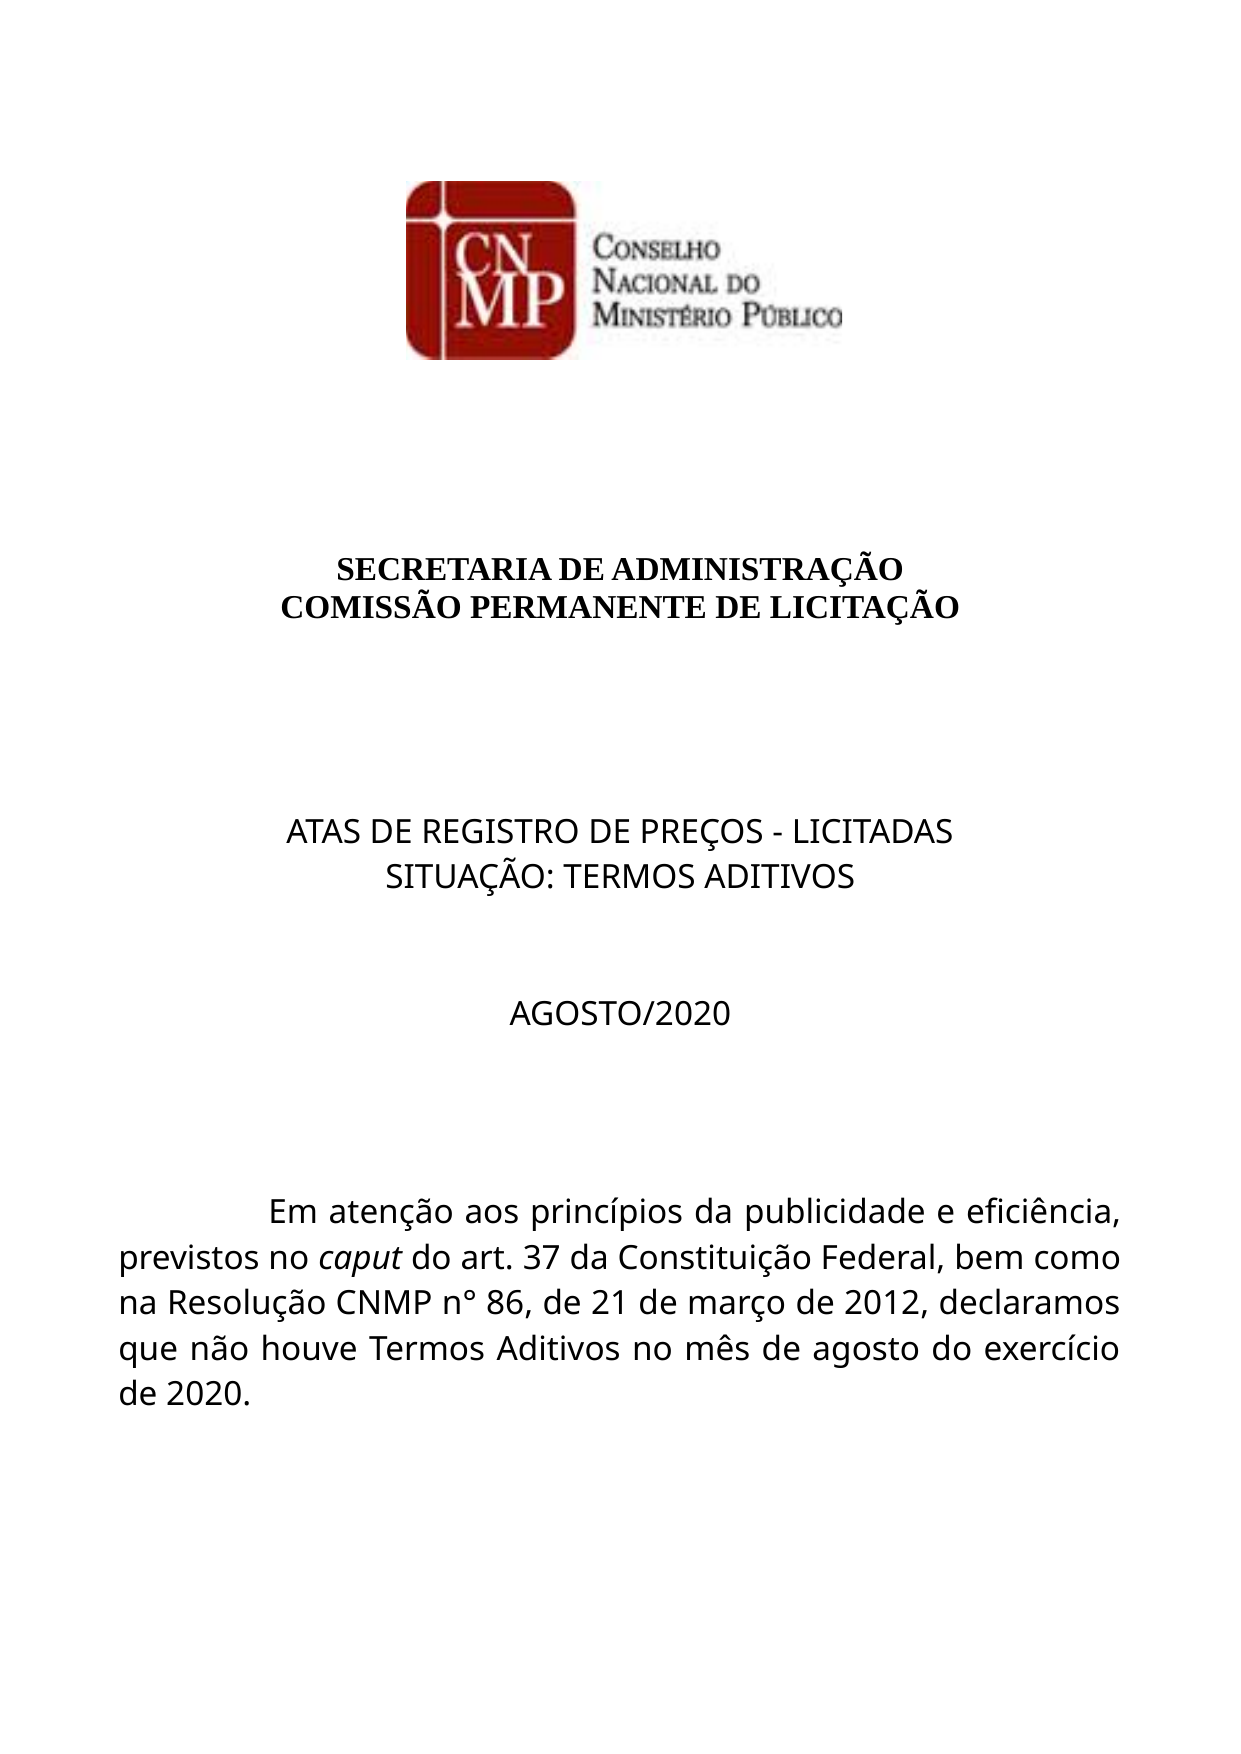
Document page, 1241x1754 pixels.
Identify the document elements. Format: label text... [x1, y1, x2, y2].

text Em atenção aos princípios da publicidade e eficiência, previstos no caput do art. 37 da Constituição Federal, bem como na Resolução CNMP n° 86, de 21 de março de 2012, declaramos que não houve Termos Aditivos no mês de agosto do exercício de 2020. [118, 1188, 1122, 1415]
text ATAS DE REGISTRO DE PREÇOS - LICITADAS [118, 808, 1122, 853]
text SITUAÇÃO: TERMOS ADITIVOS [118, 853, 1122, 898]
text SECRETARIA DE ADMINISTRAÇÃO [118, 549, 1122, 588]
text AGOSTO/2020 [118, 989, 1122, 1035]
text COMISSÃO PERMANENTE DE LICITAÇÃO [118, 588, 1122, 626]
